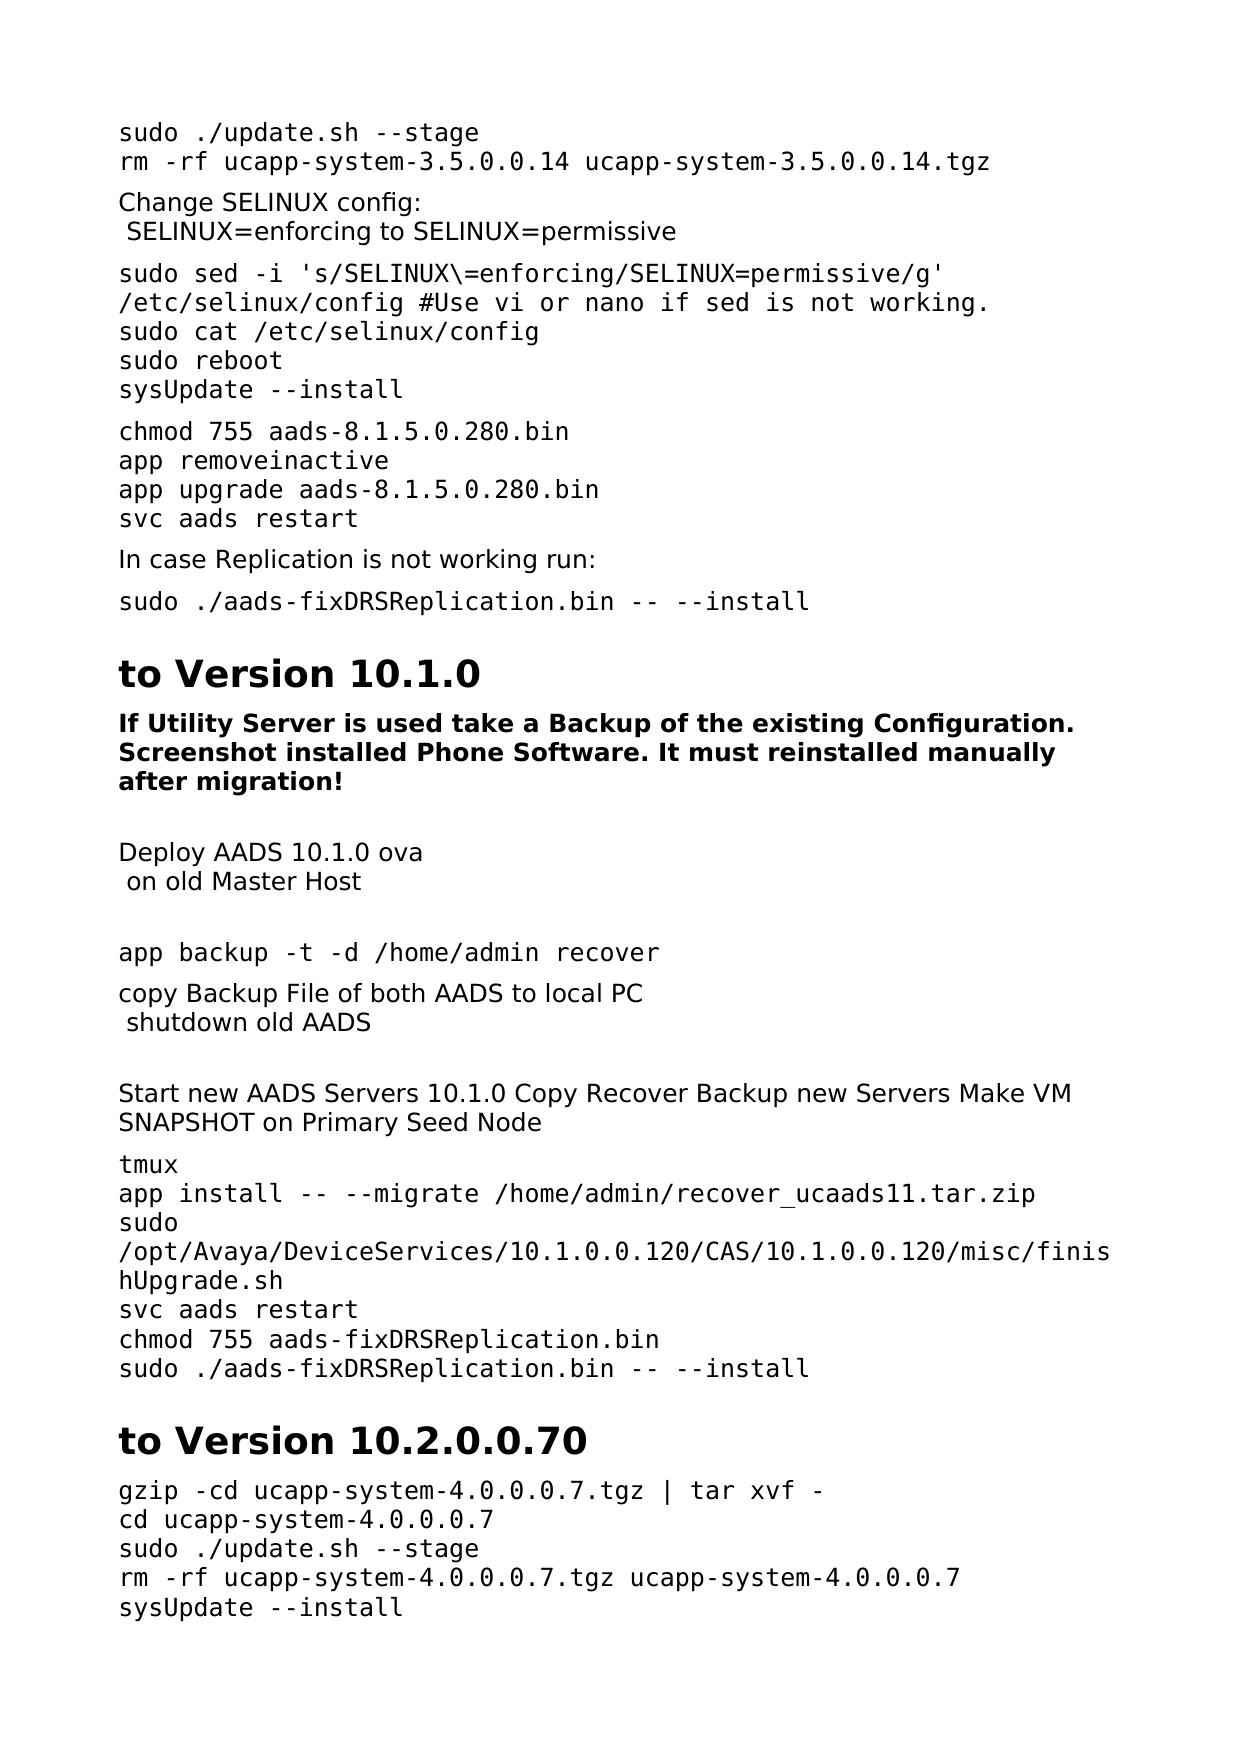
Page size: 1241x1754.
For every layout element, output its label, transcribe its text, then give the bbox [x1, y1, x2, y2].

text gzip -cd ucapp-system-4.0.0.0.7.tgz | tar xvf - cd ucapp-system-4.0.0.0.7 sudo ./update.sh --stage rm -rf ucapp-system-4.0.0.0.7.tgz ucapp-system-4.0.0.0.7 sysUpdate --install [118, 1476, 1122, 1622]
text Start new AADS Servers 10.1.0 Copy Recover Backup new Servers Make VM SNAPSHOT on Primary Seed Node [118, 1079, 1122, 1137]
text app backup -t -d /home/admin recover [118, 938, 1122, 967]
text Deploy AADS 10.1.0 ova on old Master Host [118, 838, 1122, 926]
subtitle to Version 10.2.0.0.70 [118, 1420, 1122, 1463]
text sudo ./aads-fixDRSReplication.bin -- --install [118, 587, 1122, 616]
text sudo ./update.sh --stage rm -rf ucapp-system-3.5.0.0.14 ucapp-system-3.5.0.0.14.tgz [118, 118, 1122, 176]
text tmux app install -- --migrate /home/admin/recover_ucaads11.tar.zip sudo /opt/Avaya/DeviceServices/10.1.0.0.120/CAS/10.1.0.0.120/misc/finishUpgrade.sh svc aads restart chmod 755 aads-fixDRSReplication.bin sudo ./aads-fixDRSReplication.bin -- --install [118, 1150, 1122, 1383]
text In case Replication is not working run: [118, 545, 1122, 574]
text copy Backup File of both AADS to local PC shutdown old AADS [118, 979, 1122, 1066]
subtitle to Version 10.1.0 [118, 653, 1122, 696]
text sudo sed -i 's/SELINUX\=enforcing/SELINUX=permissive/g' /etc/selinux/config #Use vi or nano if sed is not working. sudo cat /etc/selinux/config sudo reboot sysUpdate --install [118, 259, 1122, 405]
text chmod 755 aads-8.1.5.0.280.bin app removeinactive app upgrade aads-8.1.5.0.280.bin svc aads restart [118, 417, 1122, 533]
text Change SELINUX config: SELINUX=enforcing to SELINUX=permissive [118, 188, 1122, 247]
text If Utility Server is used take a Backup of the existing Configuration. Screenshot installed Phone Software. It must reinstalled manually after migration! [118, 709, 1122, 826]
